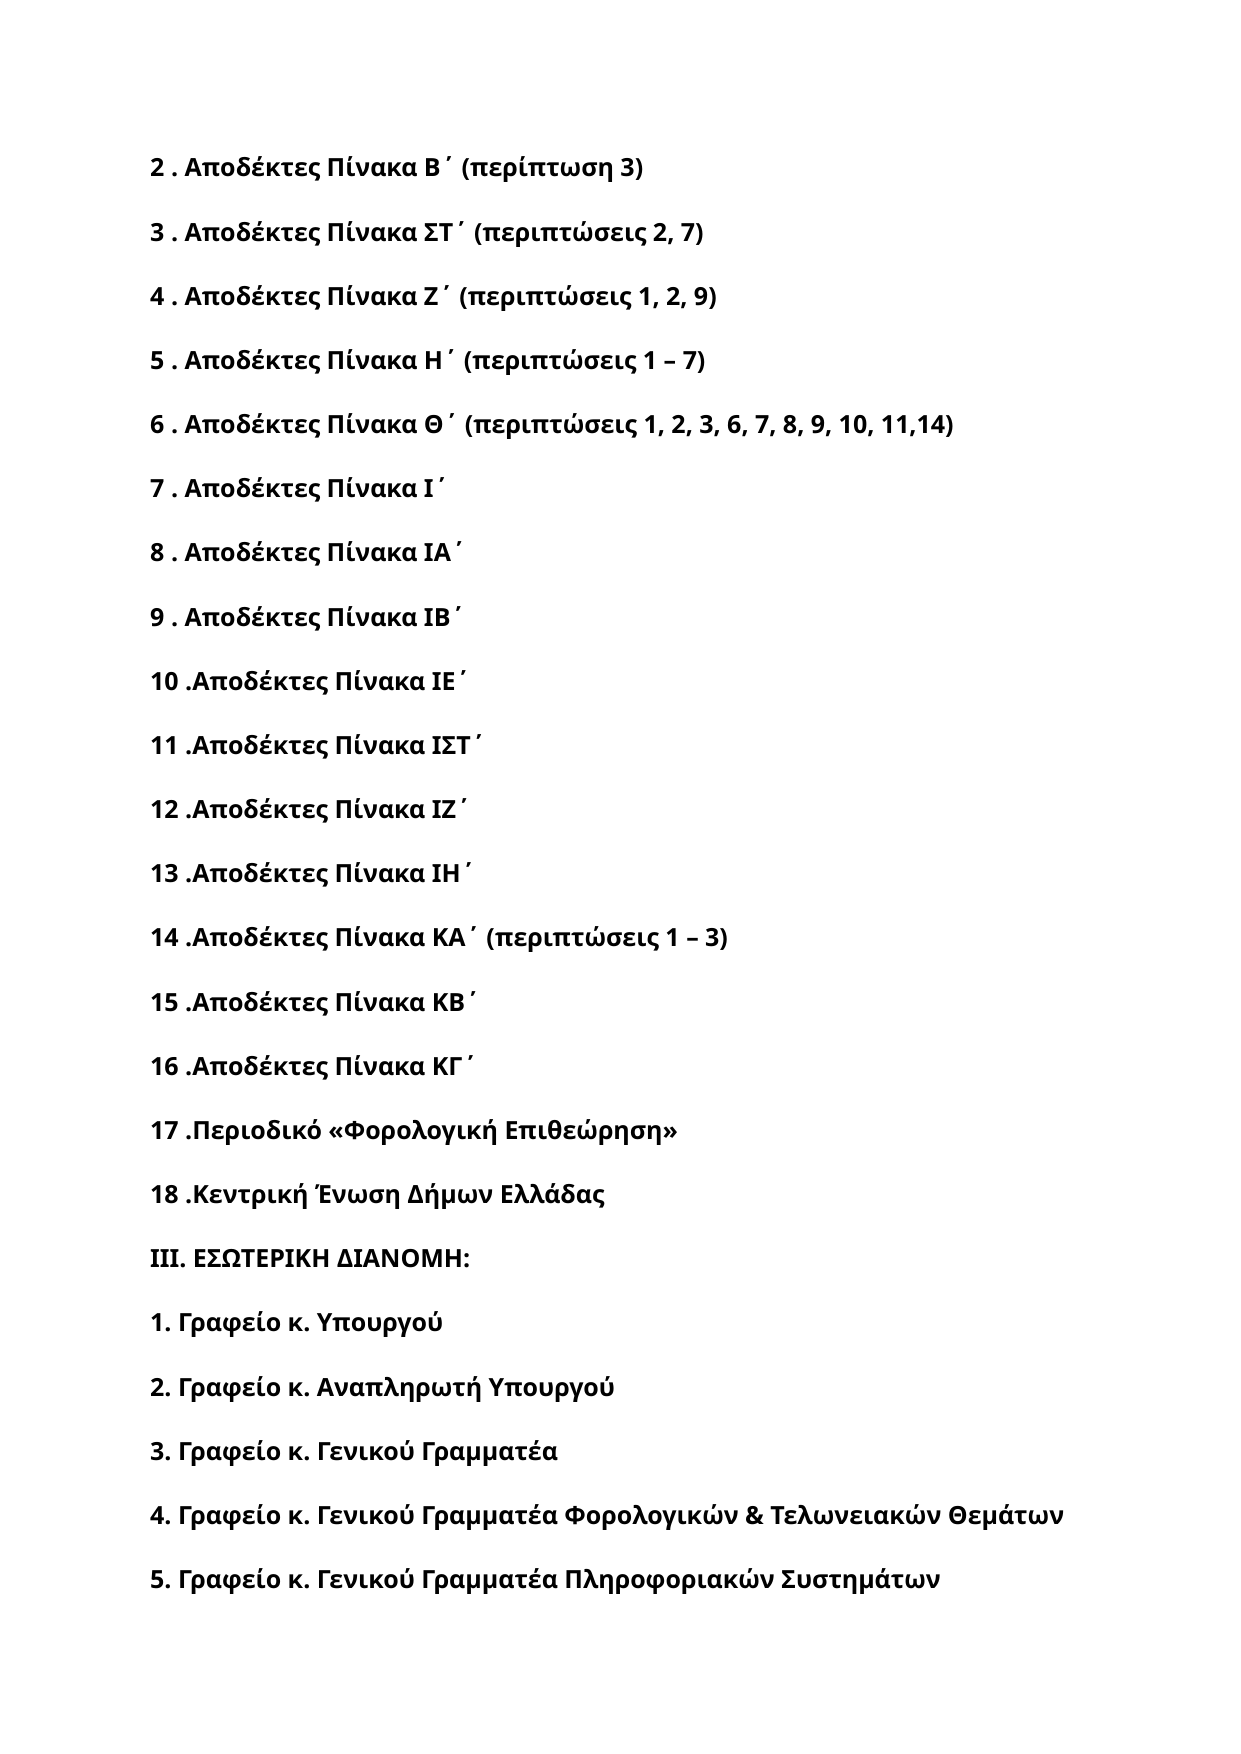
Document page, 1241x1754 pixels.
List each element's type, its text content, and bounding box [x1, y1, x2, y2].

text 12 .Αποδέκτες Πίνακα ΙΖ΄ [150, 792, 1090, 826]
text 7 . Αποδέκτες Πίνακα Ι΄ [150, 471, 1090, 505]
text 17 .Περιοδικό «Φορολογική Επιθεώρηση» [150, 1112, 1090, 1147]
text 3. Γραφείο κ. Γενικού Γραμματέα [150, 1433, 1090, 1467]
text 4. Γραφείο κ. Γενικού Γραμματέα Φορολογικών & Τελωνειακών Θεμάτων [150, 1497, 1090, 1532]
text 13 .Αποδέκτες Πίνακα ΙΗ΄ [150, 856, 1090, 890]
text 16 .Αποδέκτες Πίνακα ΚΓ΄ [150, 1048, 1090, 1082]
text 9 . Αποδέκτες Πίνακα ΙΒ΄ [150, 599, 1090, 633]
text 15 .Αποδέκτες Πίνακα ΚΒ΄ [150, 984, 1090, 1018]
text 5. Γραφείο κ. Γενικού Γραμματέα Πληροφοριακών Συστημάτων [150, 1562, 1090, 1596]
text 4 . Αποδέκτες Πίνακα Ζ΄ (περιπτώσεις 1, 2, 9) [150, 278, 1090, 312]
text 18 .Κεντρική Ένωση Δήμων Ελλάδας [150, 1177, 1090, 1211]
text 14 .Αποδέκτες Πίνακα ΚΑ΄ (περιπτώσεις 1 – 3) [150, 920, 1090, 954]
text III. ΕΣΩΤΕΡΙΚΗ ΔΙΑΝΟΜΗ: [150, 1241, 1090, 1275]
text 2. Γραφείο κ. Αναπληρωτή Υπουργού [150, 1369, 1090, 1403]
text 1. Γραφείο κ. Υπουργού [150, 1305, 1090, 1339]
text 6 . Αποδέκτες Πίνακα Θ΄ (περιπτώσεις 1, 2, 3, 6, 7, 8, 9, 10, 11,14) [150, 407, 1090, 441]
text 2 . Αποδέκτες Πίνακα Β΄ (περίπτωση 3) [150, 150, 1090, 184]
text 11 .Αποδέκτες Πίνακα ΙΣΤ΄ [150, 727, 1090, 762]
text 5 . Αποδέκτες Πίνακα Η΄ (περιπτώσεις 1 – 7) [150, 342, 1090, 377]
text 3 . Αποδέκτες Πίνακα ΣΤ΄ (περιπτώσεις 2, 7) [150, 214, 1090, 248]
text 8 . Αποδέκτες Πίνακα ΙΑ΄ [150, 535, 1090, 569]
text 10 .Αποδέκτες Πίνακα ΙΕ΄ [150, 663, 1090, 697]
